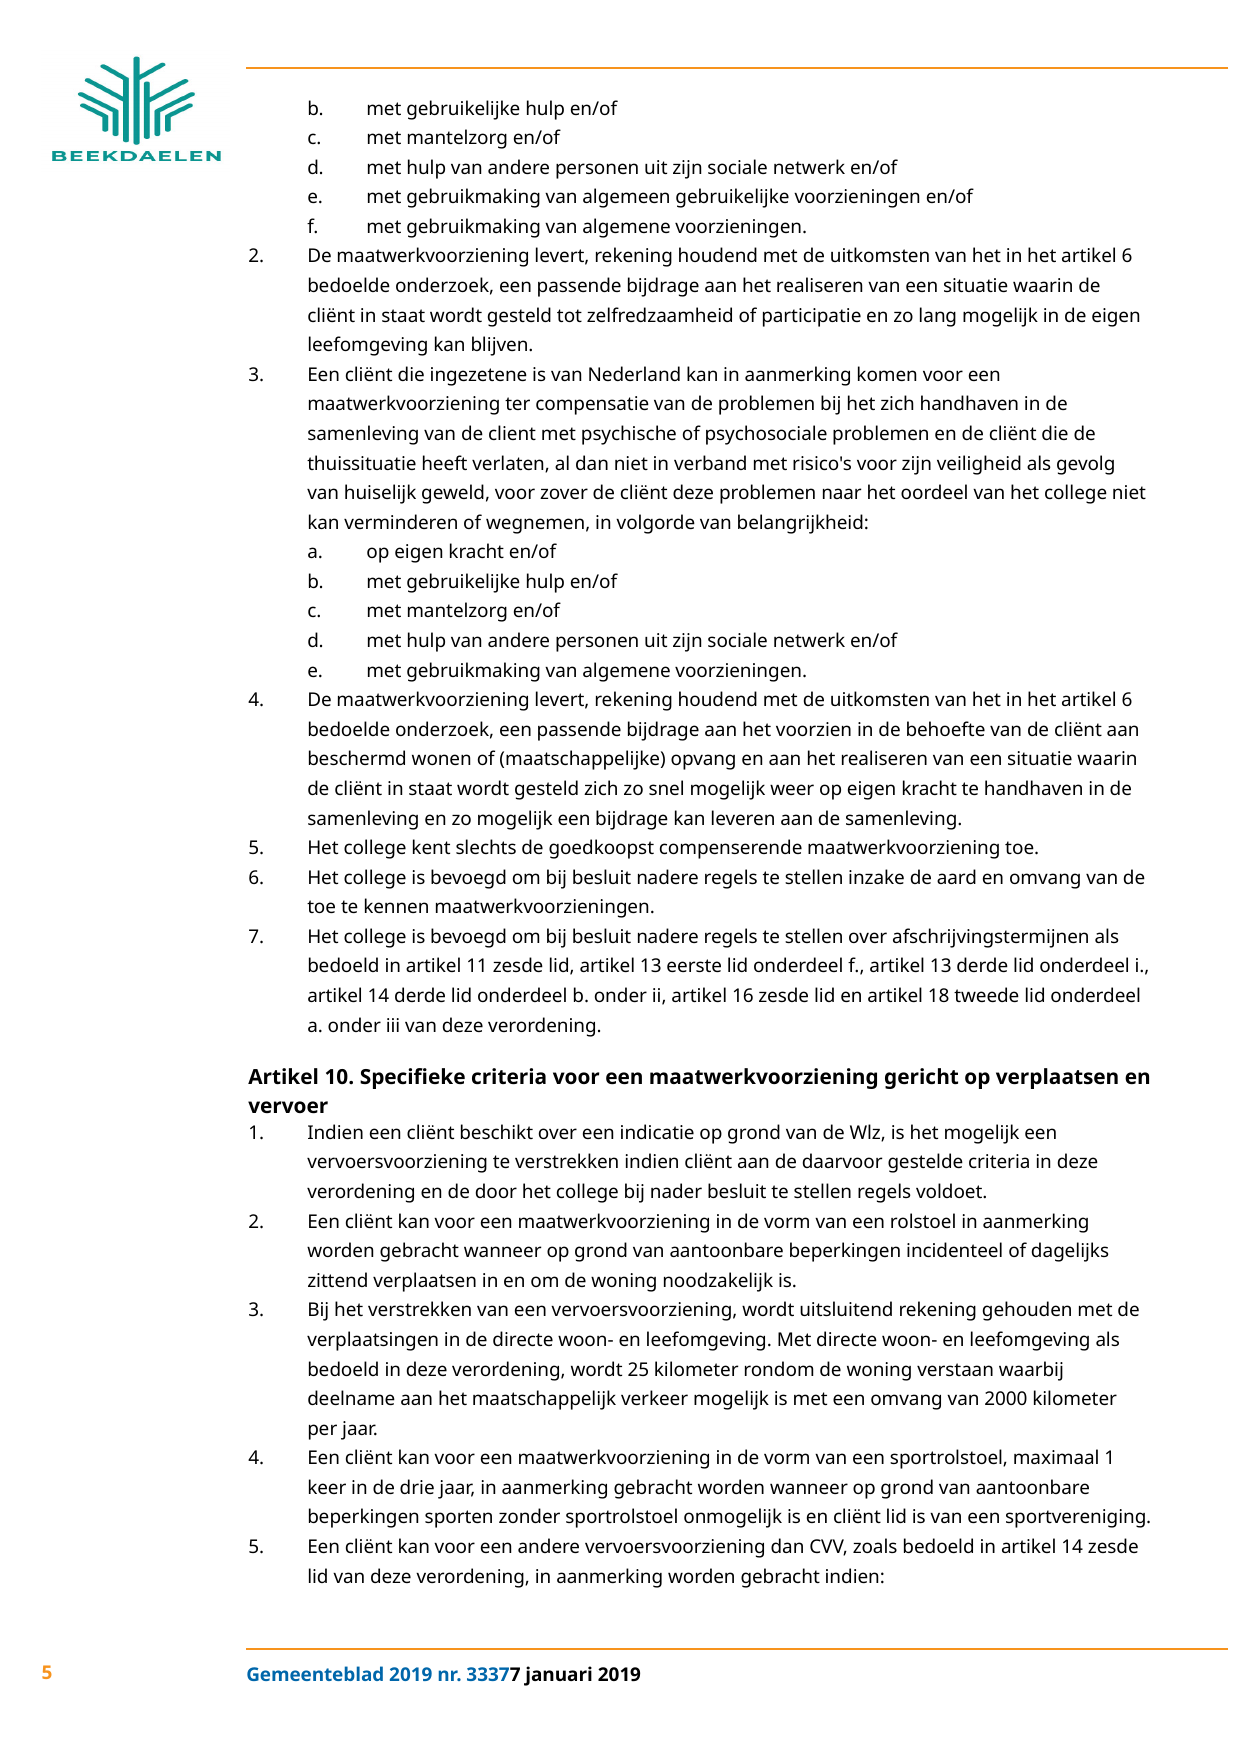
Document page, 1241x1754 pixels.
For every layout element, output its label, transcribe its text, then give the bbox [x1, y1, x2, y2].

list Het college kent slechts de goedkoopst compenserende maatwerkvoorziening toe. [248, 834, 1152, 860]
list met gebruikelijke hulp en/of [307, 568, 1152, 594]
list Een cliënt kan voor een maatwerkvoorziening in de vorm van een rolstoel in aanmerking worden gebracht wanneer op grond van aantoonbare beperkingen incidenteel of dagelijks zittend verplaatsen in en om de woning noodzakelijk is. [248, 1208, 1152, 1293]
list De maatwerkvoorziening levert, rekening houdend met de uitkomsten van het in het artikel 6 bedoelde onderzoek, een passende bijdrage aan het realiseren van een situatie waarin de cliënt in staat wordt gesteld tot zelfredzaamheid of participatie en zo lang mogelijk in de eigen leefomgeving kan blijven. [248, 243, 1152, 357]
list met gebruikelijke hulp en/of [307, 95, 1152, 121]
text Artikel 10. Specifieke criteria voor een maatwerkvoorziening gericht op verplaatsen en vervoer [248, 1062, 1152, 1119]
list met mantelzorg en/of [307, 124, 1152, 150]
list met gebruikmaking van algemene voorzieningen. [307, 657, 1152, 683]
list Een cliënt kan voor een maatwerkvoorziening in de vorm van een sportrolstoel, maximaal 1 keer in de drie jaar, in aanmerking gebracht worden wanneer op grond van aantoonbare beperkingen sporten zonder sportrolstoel onmogelijk is en cliënt lid is van een sportvereniging. [248, 1444, 1152, 1529]
list met hulp van andere personen uit zijn sociale netwerk en/of [307, 627, 1152, 653]
list Het college is bevoegd om bij besluit nadere regels te stellen over afschrijvingstermijnen als bedoeld in artikel 11 zesde lid, artikel 13 eerste lid onderdeel f., artikel 13 derde lid onderdeel i., artikel 14 derde lid onderdeel b. onder ii, artikel 16 zesde lid en artikel 18 tweede lid onderdeel a. onder iii van deze verordening. [248, 923, 1152, 1038]
list De maatwerkvoorziening levert, rekening houdend met de uitkomsten van het in het artikel 6 bedoelde onderzoek, een passende bijdrage aan het voorzien in de behoefte van de cliënt aan beschermd wonen of (maatschappelijke) opvang en aan het realiseren van een situatie waarin de cliënt in staat wordt gesteld zich zo snel mogelijk weer op eigen kracht te handhaven in de samenleving en zo mogelijk een bijdrage kan leveren aan de samenleving. [248, 686, 1152, 831]
list met gebruikmaking van algemene voorzieningen. [307, 213, 1152, 239]
list met mantelzorg en/of [307, 598, 1152, 623]
list op eigen kracht en/of [307, 538, 1152, 564]
picture [41, 47, 231, 172]
list Indien een cliënt beschikt over een indicatie op grond van de Wlz, is het mogelijk een vervoersvoorziening te verstrekken indien cliënt aan de daarvoor gestelde criteria in deze verordening en de door het college bij nader besluit te stellen regels voldoet. [248, 1119, 1152, 1204]
list met hulp van andere personen uit zijn sociale netwerk en/of [307, 154, 1152, 180]
list Een cliënt die ingezetene is van Nederland kan in aanmerking komen voor een maatwerkvoorziening ter compensatie van de problemen bij het zich handhaven in de samenleving van de client met psychische of psychosociale problemen en de cliënt die de thuissituatie heeft verlaten, al dan niet in verband met risico's voor zijn veiligheid als gevolg van huiselijk geweld, voor zover de cliënt deze problemen naar het oordeel van het college niet kan verminderen of wegnemen, in volgorde van belangrijkheid: [248, 361, 1152, 535]
list met gebruikmaking van algemeen gebruikelijke voorzieningen en/of [307, 183, 1152, 209]
list Bij het verstrekken van een vervoersvoorziening, wordt uitsluitend rekening gehouden met de verplaatsingen in de directe woon- en leefomgeving. Met directe woon- en leefomgeving als bedoeld in deze verordening, wordt 25 kilometer rondom de woning verstaan waarbij deelname aan het maatschappelijk verkeer mogelijk is met een omvang van 2000 kilometer per jaar. [248, 1297, 1152, 1441]
list Een cliënt kan voor een andere vervoersvoorziening dan CVV, zoals bedoeld in artikel 14 zesde lid van deze verordening, in aanmerking worden gebracht indien: [248, 1533, 1152, 1589]
list Het college is bevoegd om bij besluit nadere regels te stellen inzake de aard en omvang van de toe te kennen maatwerkvoorzieningen. [248, 864, 1152, 919]
